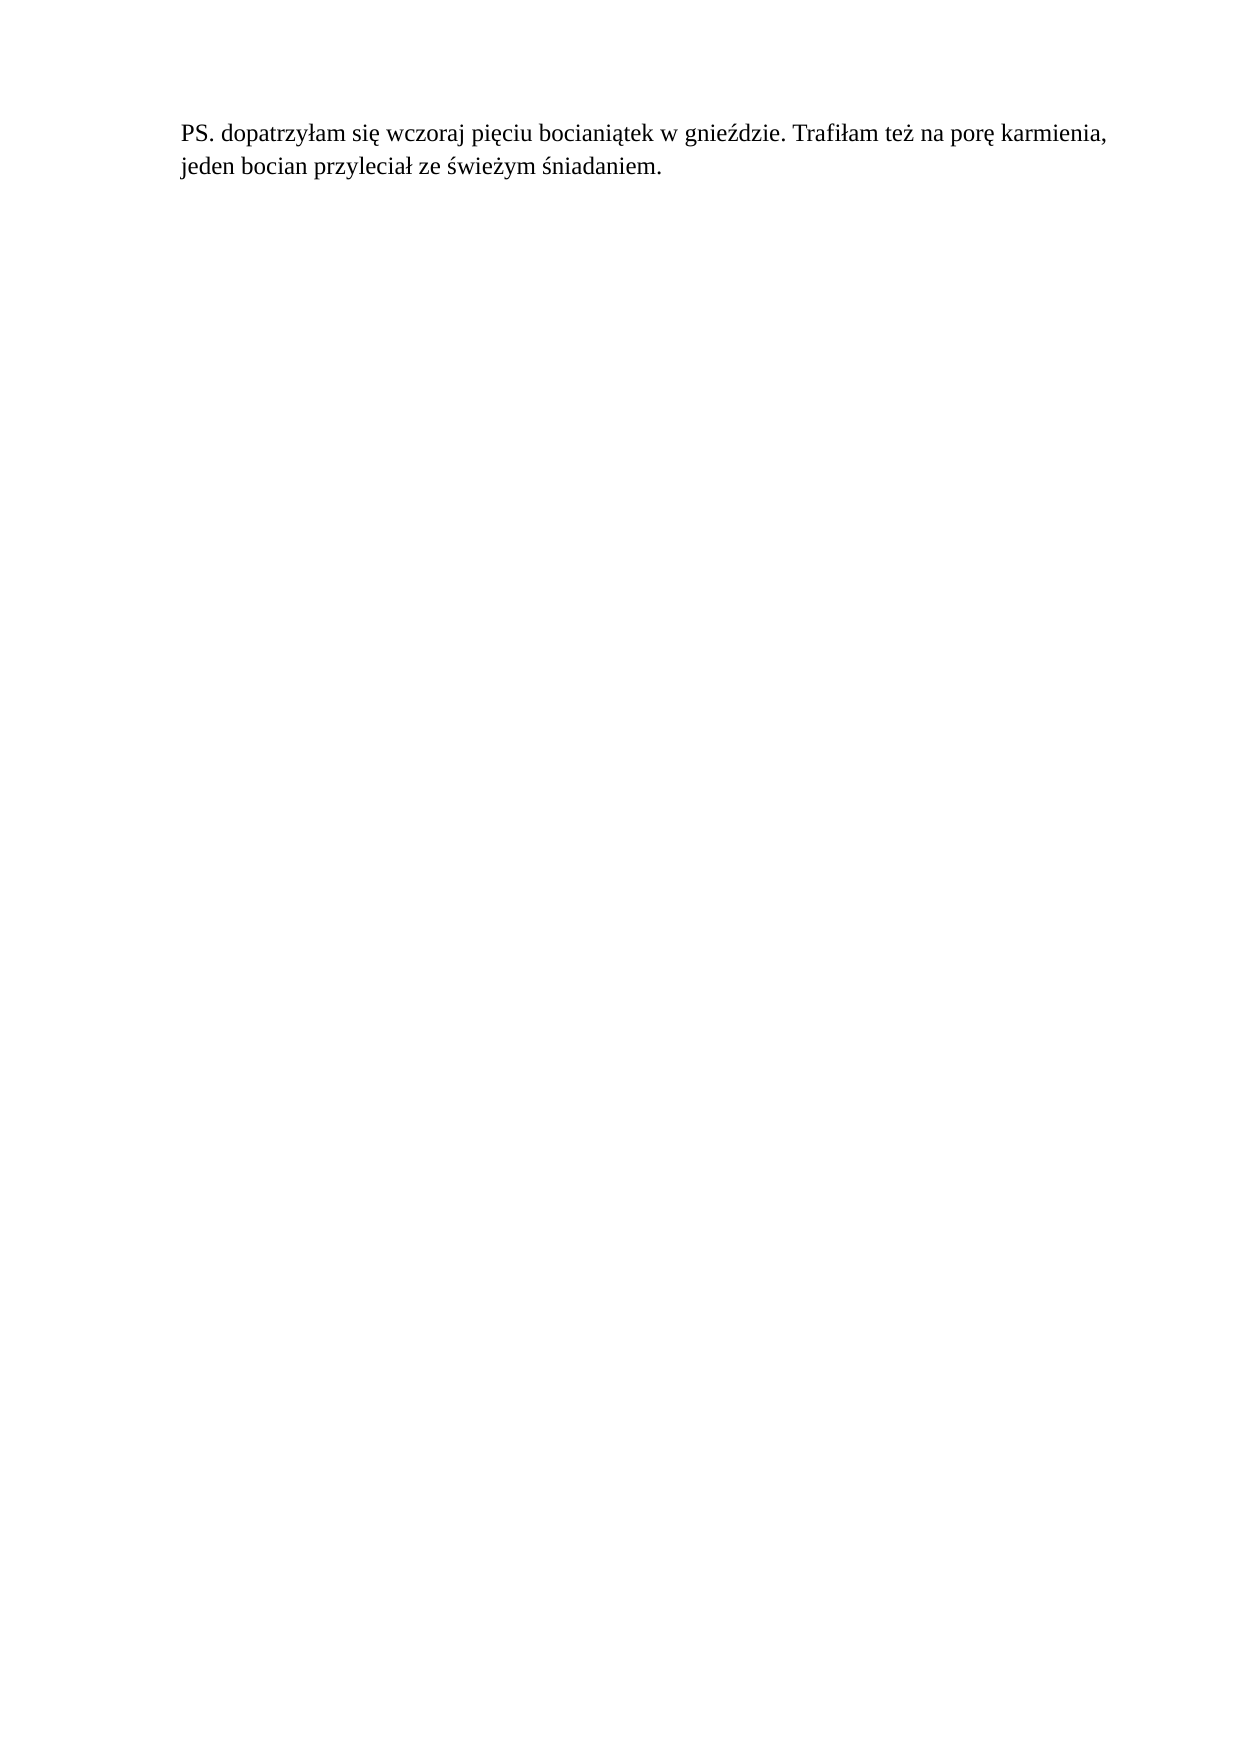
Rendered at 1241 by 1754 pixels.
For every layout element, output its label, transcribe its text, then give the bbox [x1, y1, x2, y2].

text PS. dopatrzyłam się wczoraj pięciu bocianiątek w gnieździe. Trafiłam też na porę karmienia, jeden bocian przyleciał ze świeżym śniadaniem. [181, 118, 1122, 180]
